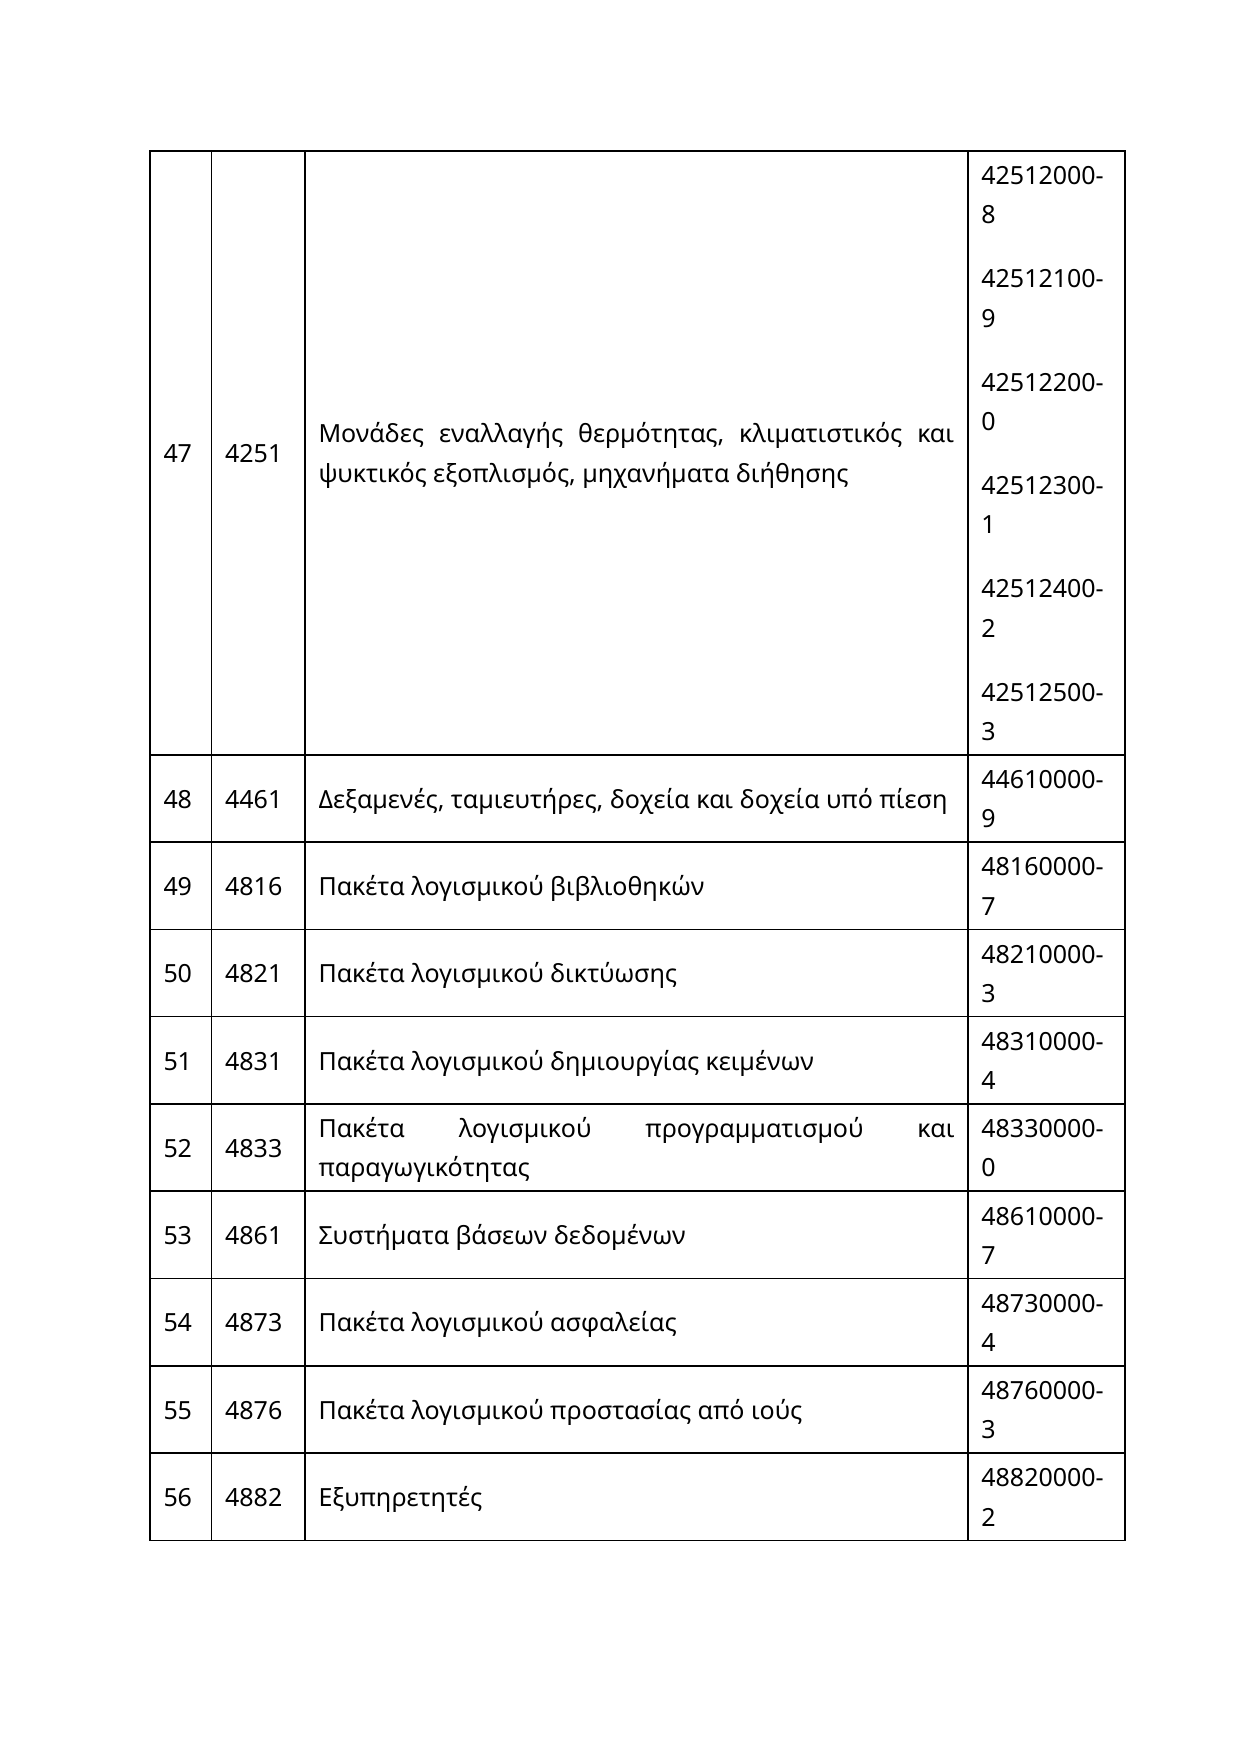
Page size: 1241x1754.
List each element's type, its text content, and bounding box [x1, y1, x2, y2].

table_cell 4873 [212, 1279, 304, 1365]
table_cell 4876 [212, 1367, 304, 1452]
table_cell 42512000-8 42512100-9 42512200-0 42512300-1 42512400-2 42512500-3 [969, 152, 1124, 754]
table_cell 51 [151, 1017, 211, 1103]
table_cell 53 [151, 1192, 211, 1278]
table_cell 48210000-3 [969, 930, 1124, 1016]
table_cell 48 [151, 756, 211, 841]
table_cell 4882 [212, 1454, 304, 1539]
table_cell 4816 [212, 843, 304, 928]
table_cell Δεξαμενές, ταμιευτήρες, δοχεία και δοχεία υπό πίεση [306, 756, 967, 841]
table_cell Πακέτα λογισμικού βιβλιοθηκών [306, 843, 967, 928]
table_cell Πακέτα λογισμικού ασφαλείας [306, 1279, 967, 1365]
table_cell Μονάδες εναλλαγής θερμότητας, κλιματιστικός και ψυκτικός εξοπλισμός, μηχανήματα διήθησης [306, 152, 967, 754]
table_cell 47 [151, 152, 211, 754]
table_cell Πακέτα λογισμικού προγραμματισμού και παραγωγικότητας [306, 1105, 967, 1190]
table_cell Πακέτα λογισμικού δημιουργίας κειμένων [306, 1017, 967, 1103]
table_cell 4251 [212, 152, 304, 754]
table_cell 4821 [212, 930, 304, 1016]
table_cell Πακέτα λογισμικού προστασίας από ιούς [306, 1367, 967, 1452]
table_cell 48160000-7 [969, 843, 1124, 928]
table_cell 4861 [212, 1192, 304, 1278]
table_cell 56 [151, 1454, 211, 1539]
table_cell Συστήματα βάσεων δεδομένων [306, 1192, 967, 1278]
table_cell 4831 [212, 1017, 304, 1103]
table_cell 4833 [212, 1105, 304, 1190]
table_cell Πακέτα λογισμικού δικτύωσης [306, 930, 967, 1016]
table_cell 48330000-0 [969, 1105, 1124, 1190]
table_cell 49 [151, 843, 211, 928]
table_cell 52 [151, 1105, 211, 1190]
table_cell 48820000-2 [969, 1454, 1124, 1539]
table_cell 4461 [212, 756, 304, 841]
table_cell Εξυπηρετητές [306, 1454, 967, 1539]
table_cell 48310000-4 [969, 1017, 1124, 1103]
table_cell 55 [151, 1367, 211, 1452]
table_cell 48730000-4 [969, 1279, 1124, 1365]
table_cell 50 [151, 930, 211, 1016]
table_cell 54 [151, 1279, 211, 1365]
table_cell 44610000-9 [969, 756, 1124, 841]
table_cell 48760000-3 [969, 1367, 1124, 1452]
table_cell 48610000-7 [969, 1192, 1124, 1278]
